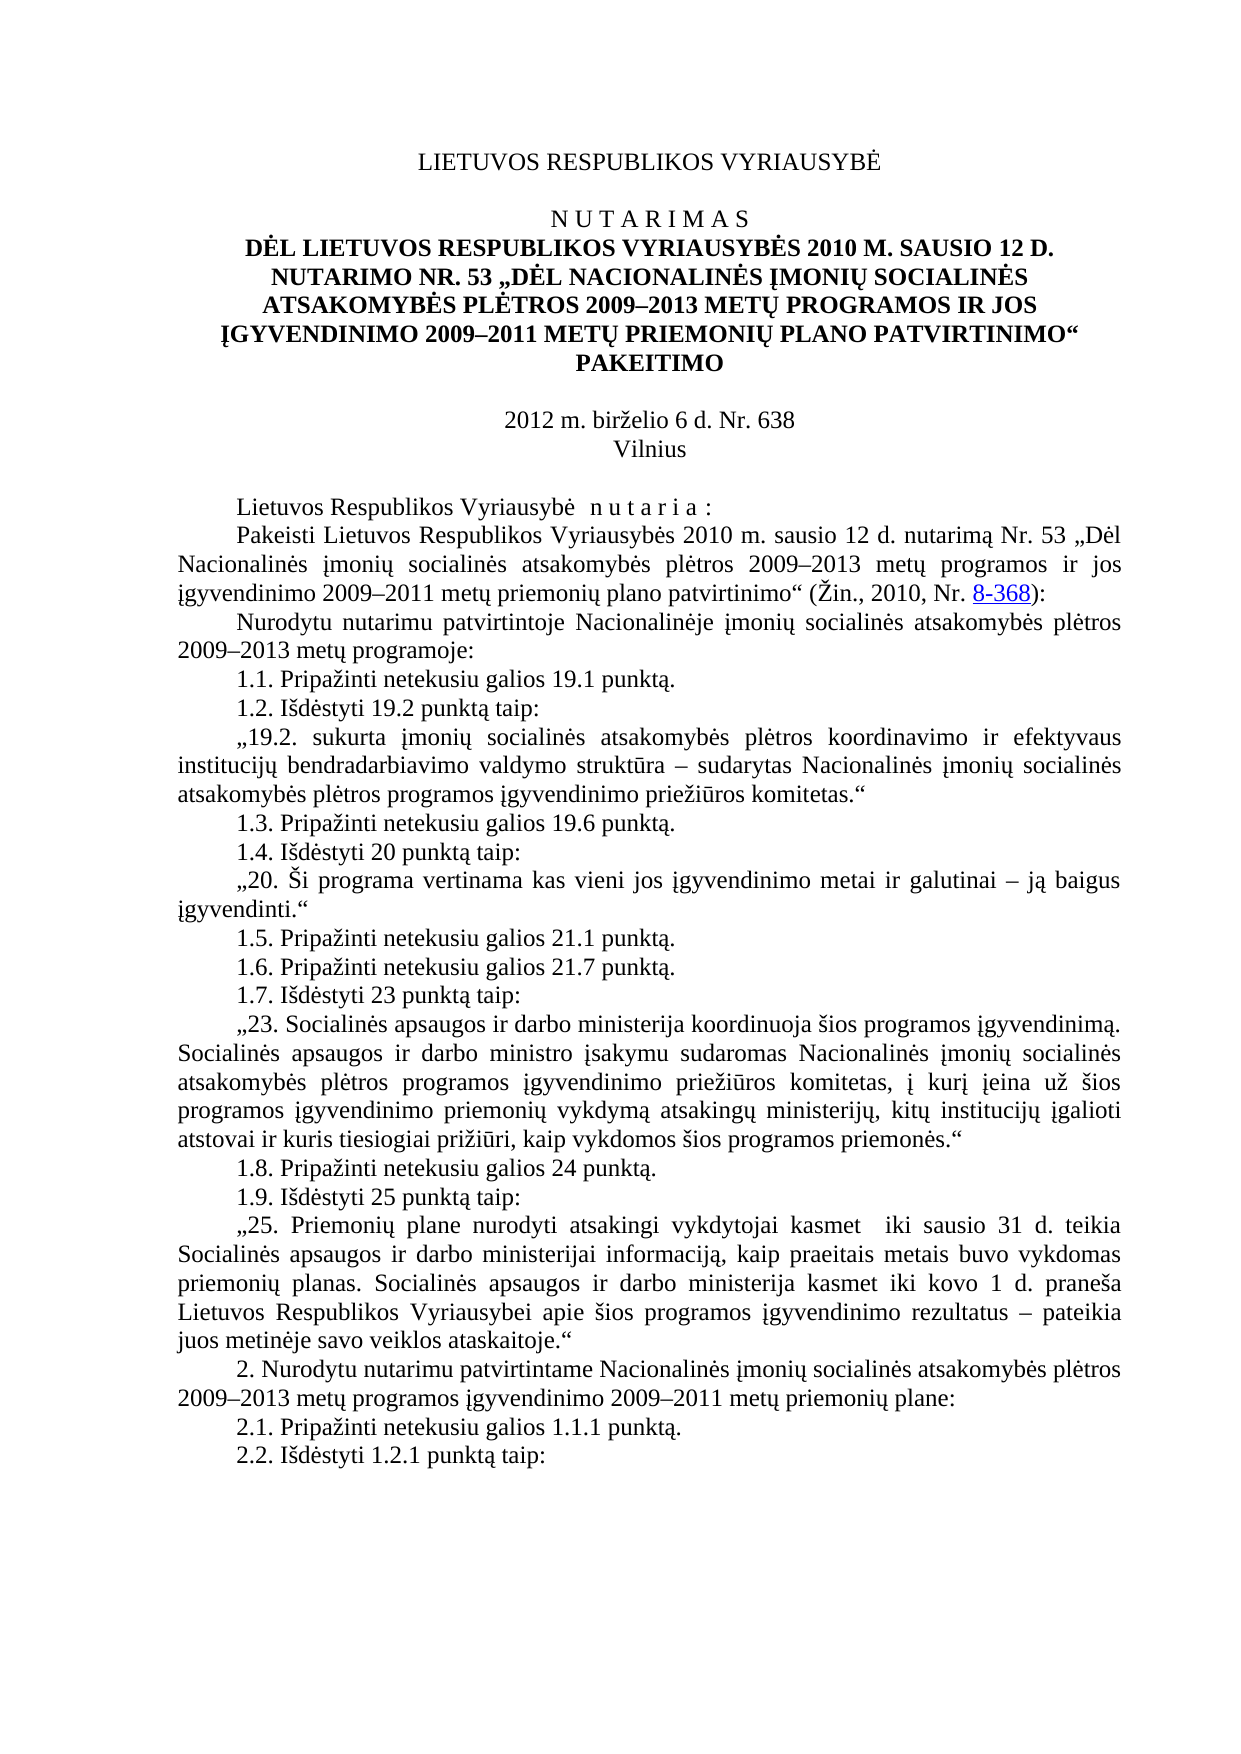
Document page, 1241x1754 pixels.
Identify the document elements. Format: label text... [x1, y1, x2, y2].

text 2.2. Išdėstyti 1.2.1 punktą taip: [177, 1441, 1122, 1469]
text 1.6. Pripažinti netekusiu galios 21.7 punktą. [177, 952, 1122, 981]
text 1.9. Išdėstyti 25 punktą taip: [177, 1182, 1122, 1211]
text „23. Socialinės apsaugos ir darbo ministerija koordinuoja šios programos įgyvendinimą. Socialinės apsaugos ir darbo ministro įsakymu sudaromas Nacionalinės įmonių socialinės atsakomybės plėtros programos įgyvendinimo priežiūros komitetas, į kurį įeina už šios programos įgyvendinimo priemonių vykdymą atsakingų ministerijų, kitų institucijų įgalioti atstovai ir kuris tiesiogiai prižiūri, kaip vykdomos šios programos priemonės.“ [177, 1009, 1122, 1153]
text 1.4. Išdėstyti 20 punktą taip: [177, 837, 1122, 866]
text „20. Ši programa vertinama kas vieni jos įgyvendinimo metai ir galutinai – ją baigus įgyvendinti.“ [177, 866, 1122, 923]
text 1.1. Pripažinti netekusiu galios 19.1 punktą. [177, 664, 1122, 693]
text NUTARIMAS [177, 204, 1122, 233]
text 1.3. Pripažinti netekusiu galios 19.6 punktą. [177, 808, 1122, 837]
text Lietuvos Respublikos Vyriausybė [177, 147, 1122, 176]
text „25. Priemonių plane nurodyti atsakingi vykdytojai kasmet iki sausio 31 d. teikia Socialinės apsaugos ir darbo ministerijai informaciją, kaip praeitais metais buvo vykdomas priemonių planas. Socialinės apsaugos ir darbo ministerija kasmet iki kovo 1 d. praneša Lietuvos Respublikos Vyriausybei apie šios programos įgyvendinimo rezultatus – pateikia juos metinėje savo veiklos ataskaitoje.“ [177, 1211, 1122, 1354]
text 1.2. Išdėstyti 19.2 punktą taip: [177, 693, 1122, 722]
text Nurodytu nutarimu patvirtintoje Nacionalinėje įmonių socialinės atsakomybės plėtros 2009–2013 metų programoje: [177, 607, 1122, 664]
text DĖL LIETUVOS RESPUBLIKOS VYRIAUSYBĖS 2010 M. SAUSIO 12 D. NUTARIMO nR. 53 „DĖL NACIONALINĖS ĮMONIŲ SOCIALINĖS ATSAKOMYBĖS PLĖTROS 2009–2013 METŲ programos ir jos įgyvendinimo 2009–2011 METŲ PRIEMONIŲ PLANO PATVIRTINIMO“ PAKEITIMO [177, 233, 1122, 377]
text Lietuvos Respublikos Vyriausybė nutaria: [177, 492, 1122, 521]
text 2.1. Pripažinti netekusiu galios 1.1.1 punktą. [177, 1412, 1122, 1441]
text 1.5. Pripažinti netekusiu galios 21.1 punktą. [177, 923, 1122, 952]
text Pakeisti Lietuvos Respublikos Vyriausybės 2010 m. sausio 12 d. nutarimą Nr. 53 „Dėl Nacionalinės įmonių socialinės atsakomybės plėtros 2009–2013 metų programos ir jos įgyvendinimo 2009–2011 metų priemonių plano patvirtinimo“ (Žin., 2010, Nr. 8-368): [177, 521, 1122, 607]
text „19.2. sukurta įmonių socialinės atsakomybės plėtros koordinavimo ir efektyvaus institucijų bendradarbiavimo valdymo struktūra – sudarytas Nacionalinės įmonių socialinės atsakomybės plėtros programos įgyvendinimo priežiūros komitetas.“ [177, 722, 1122, 808]
text 1.8. Pripažinti netekusiu galios 24 punktą. [177, 1153, 1122, 1182]
text 1.7. Išdėstyti 23 punktą taip: [177, 981, 1122, 1009]
text 2. Nurodytu nutarimu patvirtintame Nacionalinės įmonių socialinės atsakomybės plėtros 2009–2013 metų programos įgyvendinimo 2009–2011 metų priemonių plane: [177, 1354, 1122, 1412]
text Vilnius [177, 434, 1122, 463]
text 2012 m. birželio 6 d. Nr. 638 [177, 406, 1122, 434]
